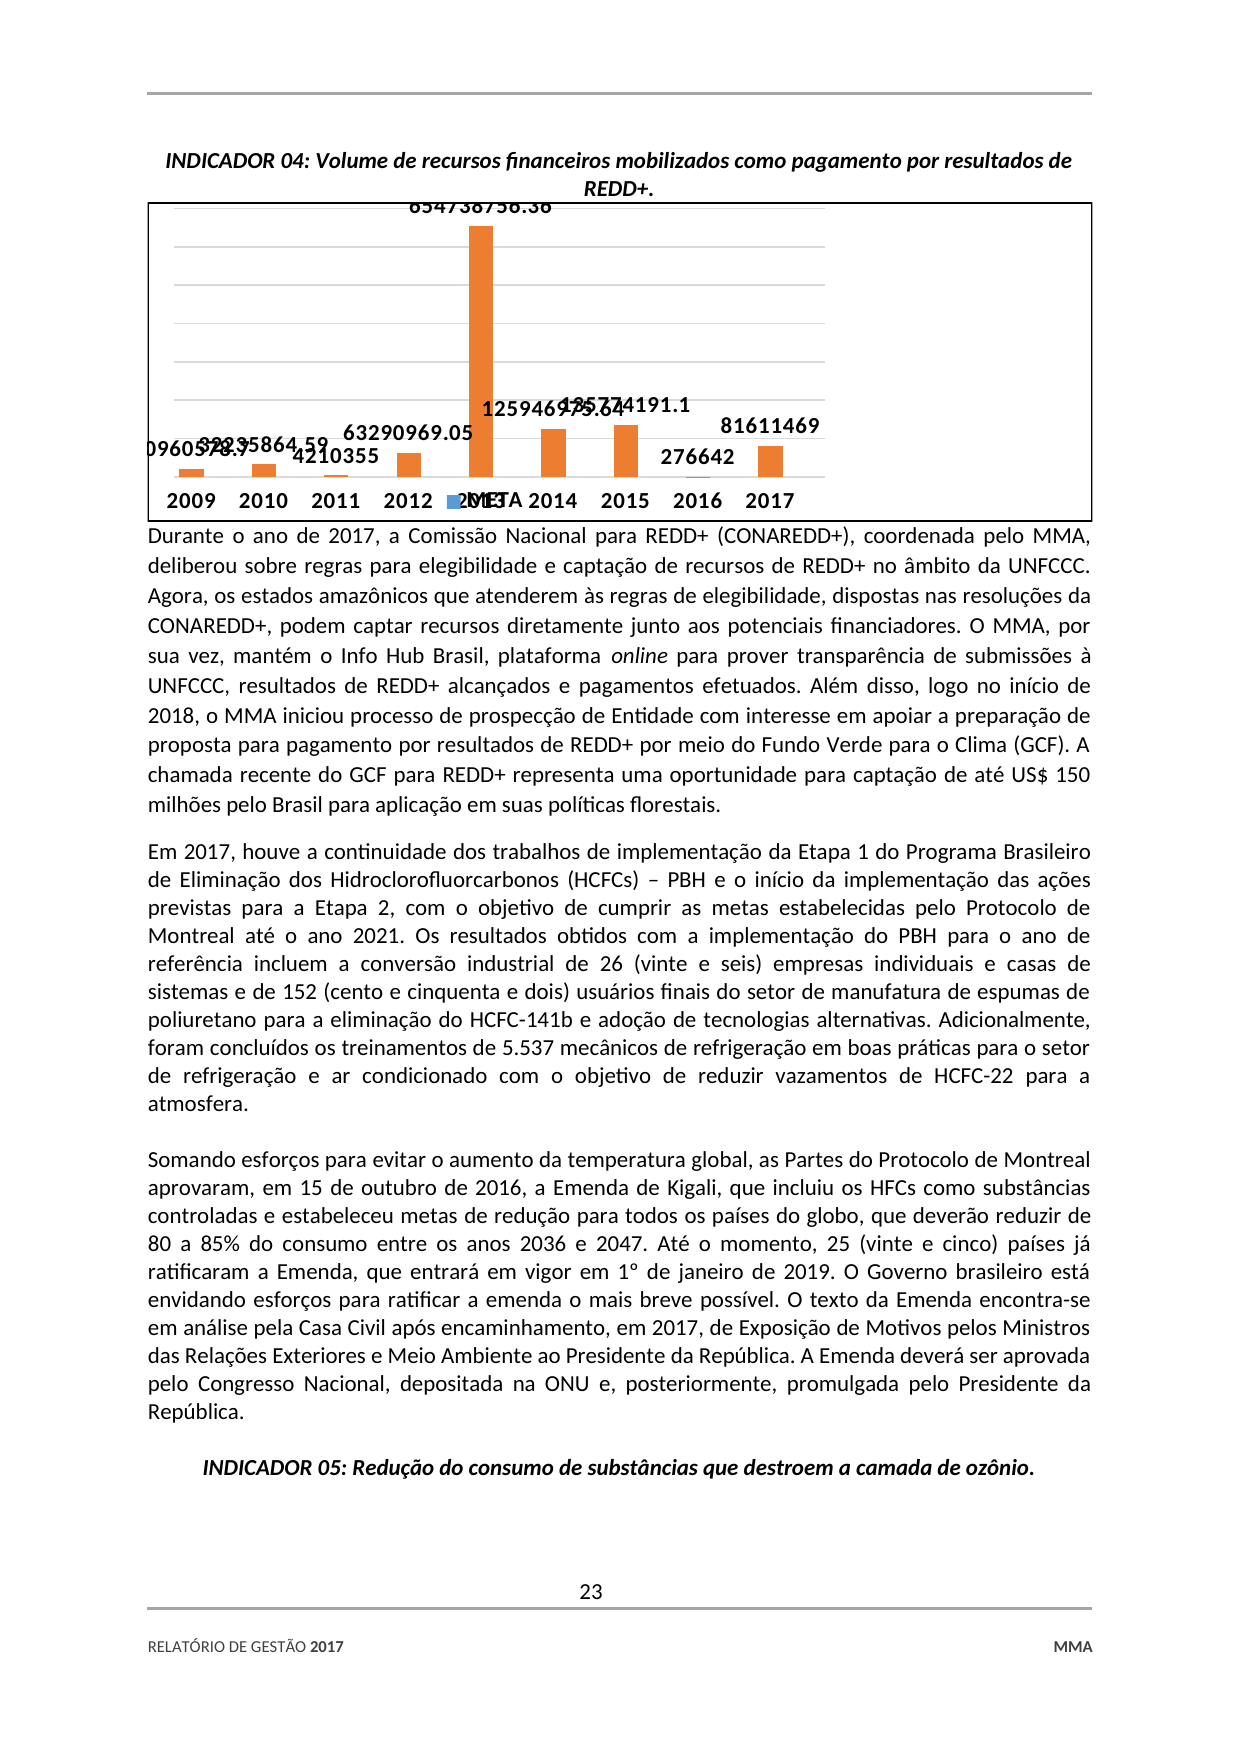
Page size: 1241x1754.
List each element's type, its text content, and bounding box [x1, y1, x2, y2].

text INDICADOR 04: Volume de recursos financeiros mobilizados como pagamento por resultados de REDD+. [148, 146, 1092, 202]
text INDICADOR 05: Redução do consumo de substâncias que destroem a camada de ozônio. [148, 1453, 1092, 1481]
text Somando esforços para evitar o aumento da temperatura global, as Partes do Protocolo de Montreal aprovaram, em 15 de outubro de 2016, a Emenda de Kigali, que incluiu os HFCs como substâncias controladas e estabeleceu metas de redução para todos os países do globo, que deverão reduzir de 80 a 85% do consumo entre os anos 2036 e 2047. Até o momento, 25 (vinte e cinco) países já ratificaram a Emenda, que entrará em vigor em 1º de janeiro de 2019. O Governo brasileiro está envidando esforços para ratificar a emenda o mais breve possível. O texto da Emenda encontra-se em análise pela Casa Civil após encaminhamento, em 2017, de Exposição de Motivos pelos Ministros das Relações Exteriores e Meio Ambiente ao Presidente da República. A Emenda deverá ser aprovada pelo Congresso Nacional, depositada na ONU e, posteriormente, promulgada pelo Presidente da República. [148, 1145, 1092, 1425]
text Em 2017, houve a continuidade dos trabalhos de implementação da Etapa 1 do Programa Brasileiro de Eliminação dos Hidroclorofluorcarbonos (HCFCs) – PBH e o início da implementação das ações previstas para a Etapa 2, com o objetivo de cumprir as metas estabelecidas pelo Protocolo de Montreal até o ano 2021. Os resultados obtidos com a implementação do PBH para o ano de referência incluem a conversão industrial de 26 (vinte e seis) empresas individuais e casas de sistemas e de 152 (cento e cinquenta e dois) usuários finais do setor de manufatura de espumas de poliuretano para a eliminação do HCFC-141b e adoção de tecnologias alternativas. Adicionalmente, foram concluídos os treinamentos de 5.537 mecânicos de refrigeração em boas práticas para o setor de refrigeração e ar condicionado com o objetivo de reduzir vazamentos de HCFC-22 para a atmosfera. [148, 837, 1092, 1117]
text Durante o ano de 2017, a Comissão Nacional para REDD+ (CONAREDD+), coordenada pelo MMA, deliberou sobre regras para elegibilidade e captação de recursos de REDD+ no âmbito da UNFCCC. Agora, os estados amazônicos que atenderem às regras de elegibilidade, dispostas nas resoluções da CONAREDD+, podem captar recursos diretamente junto aos potenciais financiadores. O MMA, por sua vez, mantém o Info Hub Brasil, plataforma online para prover transparência de submissões à UNFCCC, resultados de REDD+ alcançados e pagamentos efetuados. Além disso, logo no início de 2018, o MMA iniciou processo de prospecção de Entidade com interesse em apoiar a preparação de proposta para pagamento por resultados de REDD+ por meio do Fundo Verde para o Clima (GCF). A chamada recente do GCF para REDD+ representa uma oportunidade para captação de até US$ 150 milhões pelo Brasil para aplicação em suas políticas florestais. [148, 522, 1092, 818]
